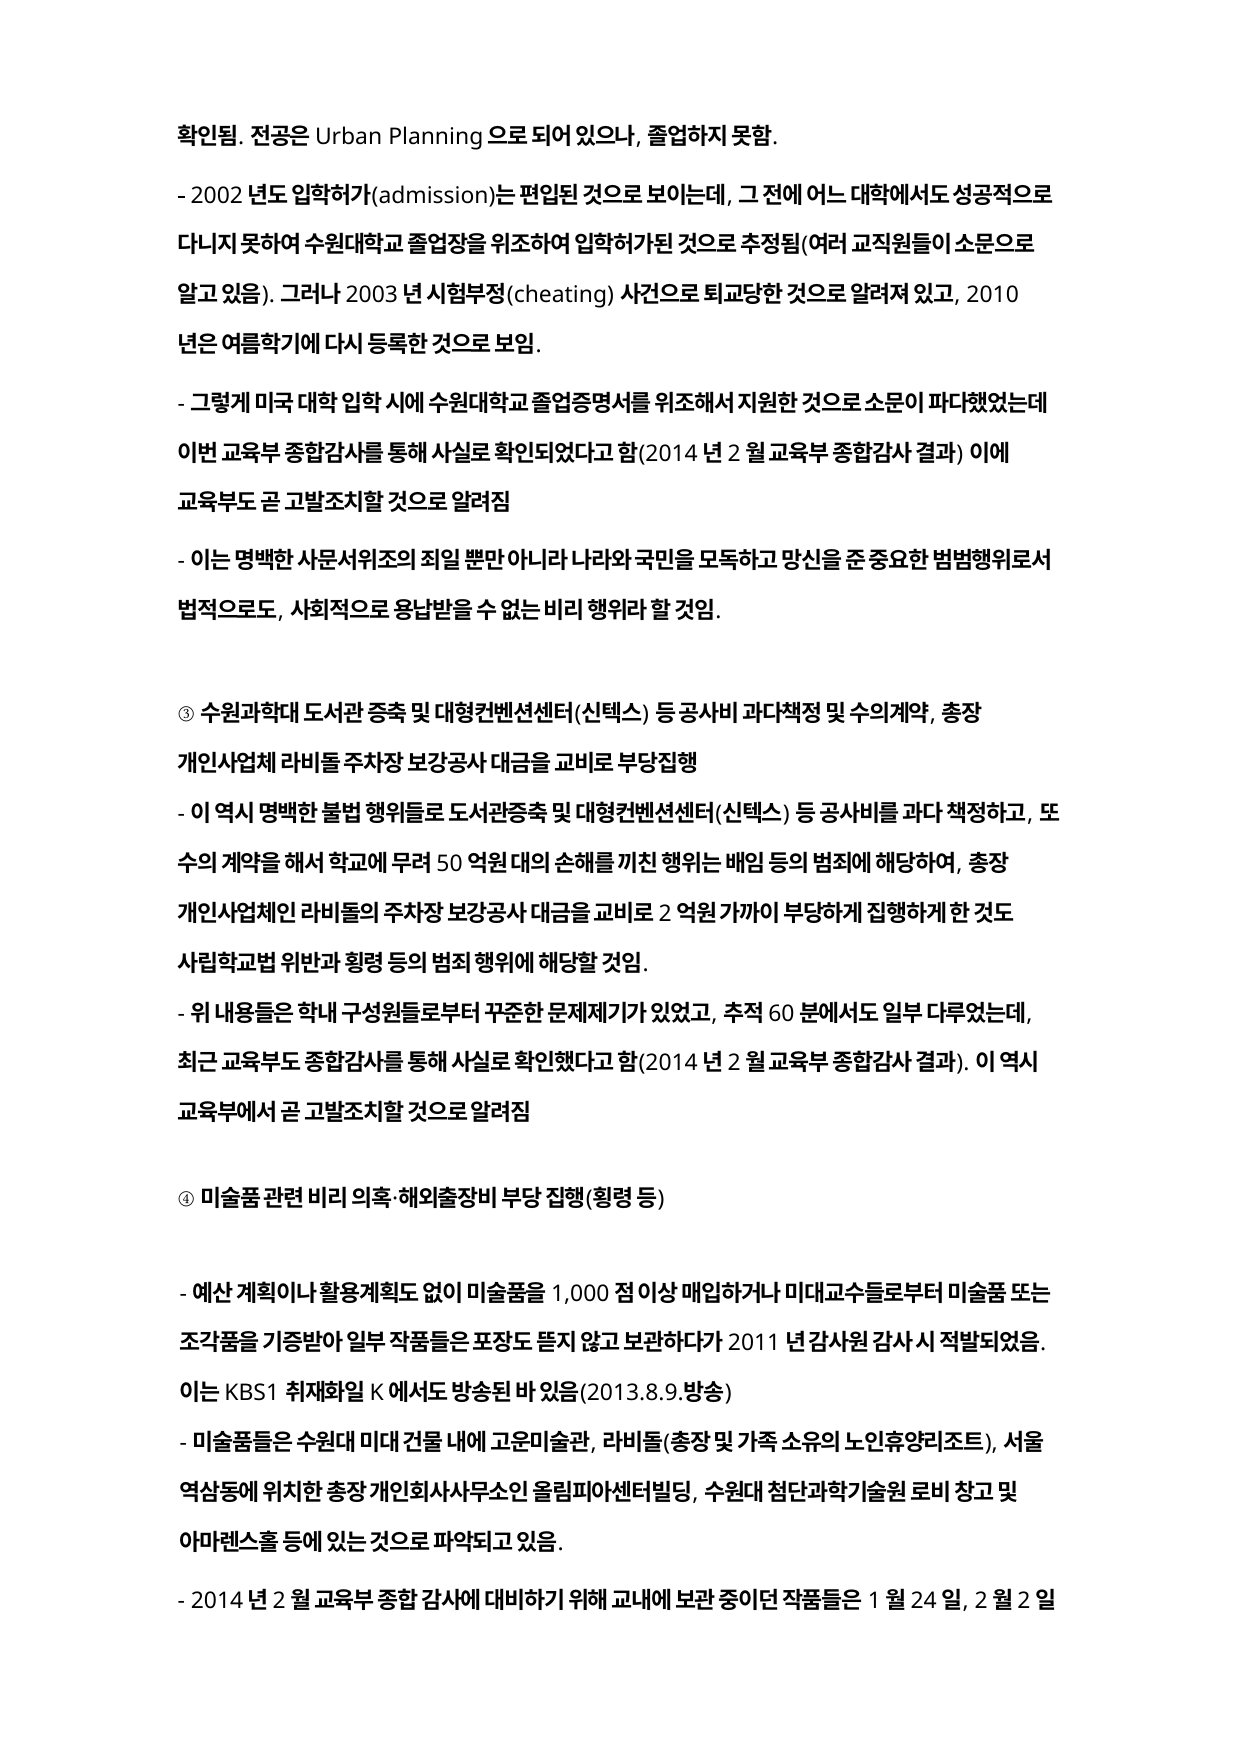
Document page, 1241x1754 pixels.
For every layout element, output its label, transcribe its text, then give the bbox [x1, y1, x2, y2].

text ③ 수원과학대 도서관 증축 및 대형컨벤션센터(신텍스) 등 공사비 과다책정 및 수의계약, 총장 개인사업체 라비돌 주차장 보강공사 대금을 교비로 부당집행 [177, 695, 1063, 778]
text - 이는 명백한 사문서위조의 죄일 뿐만 아니라 나라와 국민을 모독하고 망신을 준 중요한 범범행위로서 법적으로도, 사회적으로 용납받을 수 없는 비리 행위라 할 것임. [177, 542, 1063, 626]
text - 미술품들은 수원대 미대 건물 내에 고운미술관, 라비돌(총장 및 가족 소유의 노인휴양리조트), 서울 역삼동에 위치한 총장 개인회사사무소인 올림피아센터빌딩, 수원대 첨단과학기술원 로비 창고 및 아마렌스홀 등에 있는 것으로 파악되고 있음. [177, 1416, 1063, 1566]
text - 예산 계획이나 활용계획도 없이 미술품을 1,000점 이상 매입하거나 미대교수들로부터 미술품 또는 조각품을 기증받아 일부 작품들은 포장도 뜯지 않고 보관하다가 2011년 감사원 감사 시 적발되었음. 이는 KBS1 취재화일 K에서도 방송된 바 있음(2013.8.9.방송) [177, 1266, 1063, 1407]
text - 2002년도 입학허가(admission)는 편입된 것으로 보이는데, 그 전에 어느 대학에서도 성공적으로 다니지 못하여 수원대학교 졸업장을 위조하여 입학허가된 것으로 추정됨(여러 교직원들이 소문으로 알고 있음). 그러나 2003년 시험부정(cheating) 사건으로 퇴교당한 것으로 알려져 있고, 2010년은 여름학기에 다시 등록한 것으로 보임. [177, 176, 1063, 359]
text - 이 역시 명백한 불법 행위들로 도서관증축 및 대형컨벤션센터(신텍스) 등 공사비를 과다 책정하고, 또 수의 계약을 해서 학교에 무려 50억원 대의 손해를 끼친 행위는 배임 등의 범죄에 해당하여, 총장 개인사업체인 라비돌의 주차장 보강공사 대금을 교비로 2억원 가까이 부당하게 집행하게 한 것도 사립학교법 위반과 횡령 등의 범죄 행위에 해당할 것임. [177, 795, 1063, 978]
text - 그렇게 미국 대학 입학 시에 수원대학교 졸업증명서를 위조해서 지원한 것으로 소문이 파다했었는데 이번 교육부 종합감사를 통해 사실로 확인되었다고 함(2014년 2월 교육부 종합감사 결과) 이에 교육부도 곧 고발조치할 것으로 알려짐 [177, 384, 1063, 517]
text - 위 내용들은 학내 구성원들로부터 꾸준한 문제제기가 있었고, 추적 60분에서도 일부 다루었는데, 최근 교육부도 종합감사를 통해 사실로 확인했다고 함(2014년 2월 교육부 종합감사 결과). 이 역시 교육부에서 곧 고발조치할 것으로 알려짐 [177, 994, 1063, 1127]
text 확인됨. 전공은 Urban Planning으로 되어 있으나, 졸업하지 못함. [177, 118, 1063, 151]
text ④ 미술품 관련 비리 의혹·해외출장비 부당 집행(횡령 등) [177, 1180, 1063, 1213]
text - 2014년 2월 교육부 종합 감사에 대비하기 위해 교내에 보관 중이던 작품들은 1월 24일, 2월 2일 [177, 1582, 1063, 1616]
